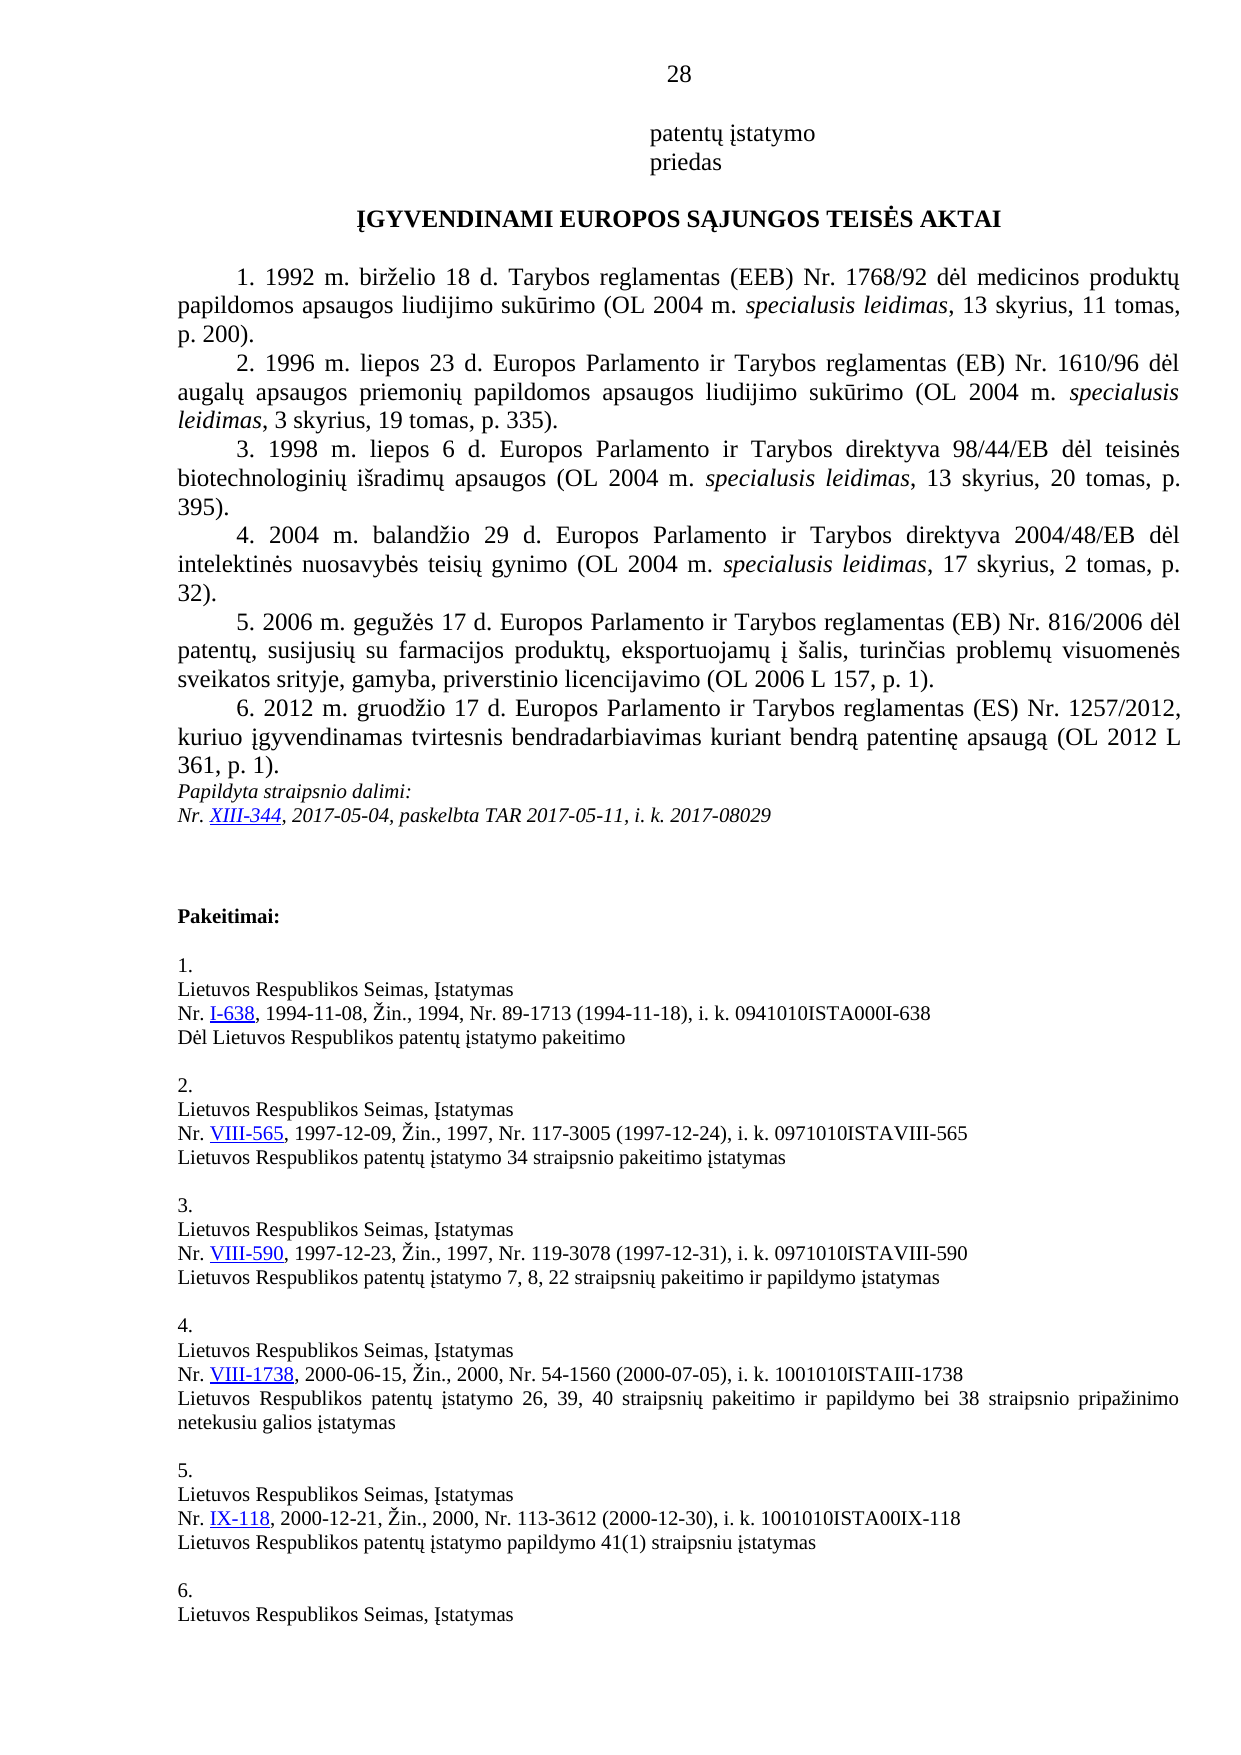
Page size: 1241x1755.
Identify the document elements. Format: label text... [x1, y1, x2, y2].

text 2. [177, 1073, 1181, 1097]
text Papildyta straipsnio dalimi: [177, 779, 1181, 803]
text Nr. I-638, 1994-11-08, Žin., 1994, Nr. 89-1713 (1994-11-18), i. k. 0941010ISTA000I-638 [177, 1001, 1181, 1025]
text 4. 2004 m. balandžio 29 d. Europos Parlamento ir Tarybos direktyva 2004/48/EB dėl intelektinės nuosavybės teisių gynimo (OL 2004 m. specialusis leidimas, 17 skyrius, 2 tomas, p. 32). [177, 521, 1181, 607]
text Lietuvos Respublikos patentų įstatymo papildymo 41(1) straipsniu įstatymas [177, 1530, 1181, 1554]
text 5. 2006 m. gegužės 17 d. Europos Parlamento ir Tarybos reglamentas (EB) Nr. 816/2006 dėl patentų, susijusių su farmacijos produktų, eksportuojamų į šalis, turinčias problemų visuomenės sveikatos srityje, gamyba, priverstinio licencijavimo (OL 2006 L 157, p. 1). [177, 607, 1181, 693]
text Lietuvos Respublikos Seimas, Įstatymas [177, 977, 1181, 1001]
text 6. 2012 m. gruodžio 17 d. Europos Parlamento ir Tarybos reglamentas (ES) Nr. 1257/2012, kuriuo įgyvendinamas tvirtesnis bendradarbiavimas kuriant bendrą patentinę apsaugą (OL 2012 L 361, p. 1). [177, 693, 1181, 779]
text Pakeitimai: [177, 904, 1181, 928]
text Lietuvos Respublikos Seimas, Įstatymas [177, 1337, 1181, 1362]
text Nr. VIII-1738, 2000-06-15, Žin., 2000, Nr. 54-1560 (2000-07-05), i. k. 1001010ISTAIII-1738 [177, 1362, 1181, 1386]
text Lietuvos Respublikos patentų įstatymo 34 straipsnio pakeitimo įstatymas [177, 1145, 1181, 1169]
text Lietuvos Respublikos Seimas, Įstatymas [177, 1482, 1181, 1506]
text patentų įstatymo [649, 118, 1181, 147]
text 1. [177, 952, 1181, 977]
text Lietuvos Respublikos Seimas, Įstatymas [177, 1097, 1181, 1121]
text priedas [649, 147, 1181, 176]
text 3. [177, 1193, 1181, 1217]
text 5. [177, 1458, 1181, 1482]
text Nr. VIII-590, 1997-12-23, Žin., 1997, Nr. 119-3078 (1997-12-31), i. k. 0971010ISTAVIII-590 [177, 1241, 1181, 1265]
text Lietuvos Respublikos patentų įstatymo 26, 39, 40 straipsnių pakeitimo ir papildymo bei 38 straipsnio pripažinimo netekusiu galios įstatymas [177, 1386, 1181, 1434]
text Nr. VIII-565, 1997-12-09, Žin., 1997, Nr. 117-3005 (1997-12-24), i. k. 0971010ISTAVIII-565 [177, 1121, 1181, 1145]
text Lietuvos Respublikos Seimas, Įstatymas [177, 1217, 1181, 1241]
text Nr. XIII-344, 2017-05-04, paskelbta TAR 2017-05-11, i. k. 2017-08029 [177, 803, 1181, 827]
text 3. 1998 m. liepos 6 d. Europos Parlamento ir Tarybos direktyva 98/44/EB dėl teisinės biotechnologinių išradimų apsaugos (OL 2004 m. specialusis leidimas, 13 skyrius, 20 tomas, p. 395). [177, 434, 1181, 521]
text 4. [177, 1313, 1181, 1337]
text 6. [177, 1578, 1181, 1602]
text Lietuvos Respublikos Seimas, Įstatymas [177, 1602, 1181, 1626]
text Dėl Lietuvos Respublikos patentų įstatymo pakeitimo [177, 1025, 1181, 1049]
text Lietuvos Respublikos patentų įstatymo 7, 8, 22 straipsnių pakeitimo ir papildymo įstatymas [177, 1265, 1181, 1289]
text 1. 1992 m. birželio 18 d. Tarybos reglamentas (EEB) Nr. 1768/92 dėl medicinos produktų papildomos apsaugos liudijimo sukūrimo (OL 2004 m. specialusis leidimas, 13 skyrius, 11 tomas, p. 200). [177, 262, 1181, 348]
text 2. 1996 m. liepos 23 d. Europos Parlamento ir Tarybos reglamentas (EB) Nr. 1610/96 dėl augalų apsaugos priemonių papildomos apsaugos liudijimo sukūrimo (OL 2004 m. specialusis leidimas, 3 skyrius, 19 tomas, p. 335). [177, 348, 1181, 434]
text Nr. IX-118, 2000-12-21, Žin., 2000, Nr. 113-3612 (2000-12-30), i. k. 1001010ISTA00IX-118 [177, 1506, 1181, 1530]
text ĮGYVENDINAMI EUROPOS SĄJUNGOS TEISĖS AKTAI [177, 204, 1181, 233]
